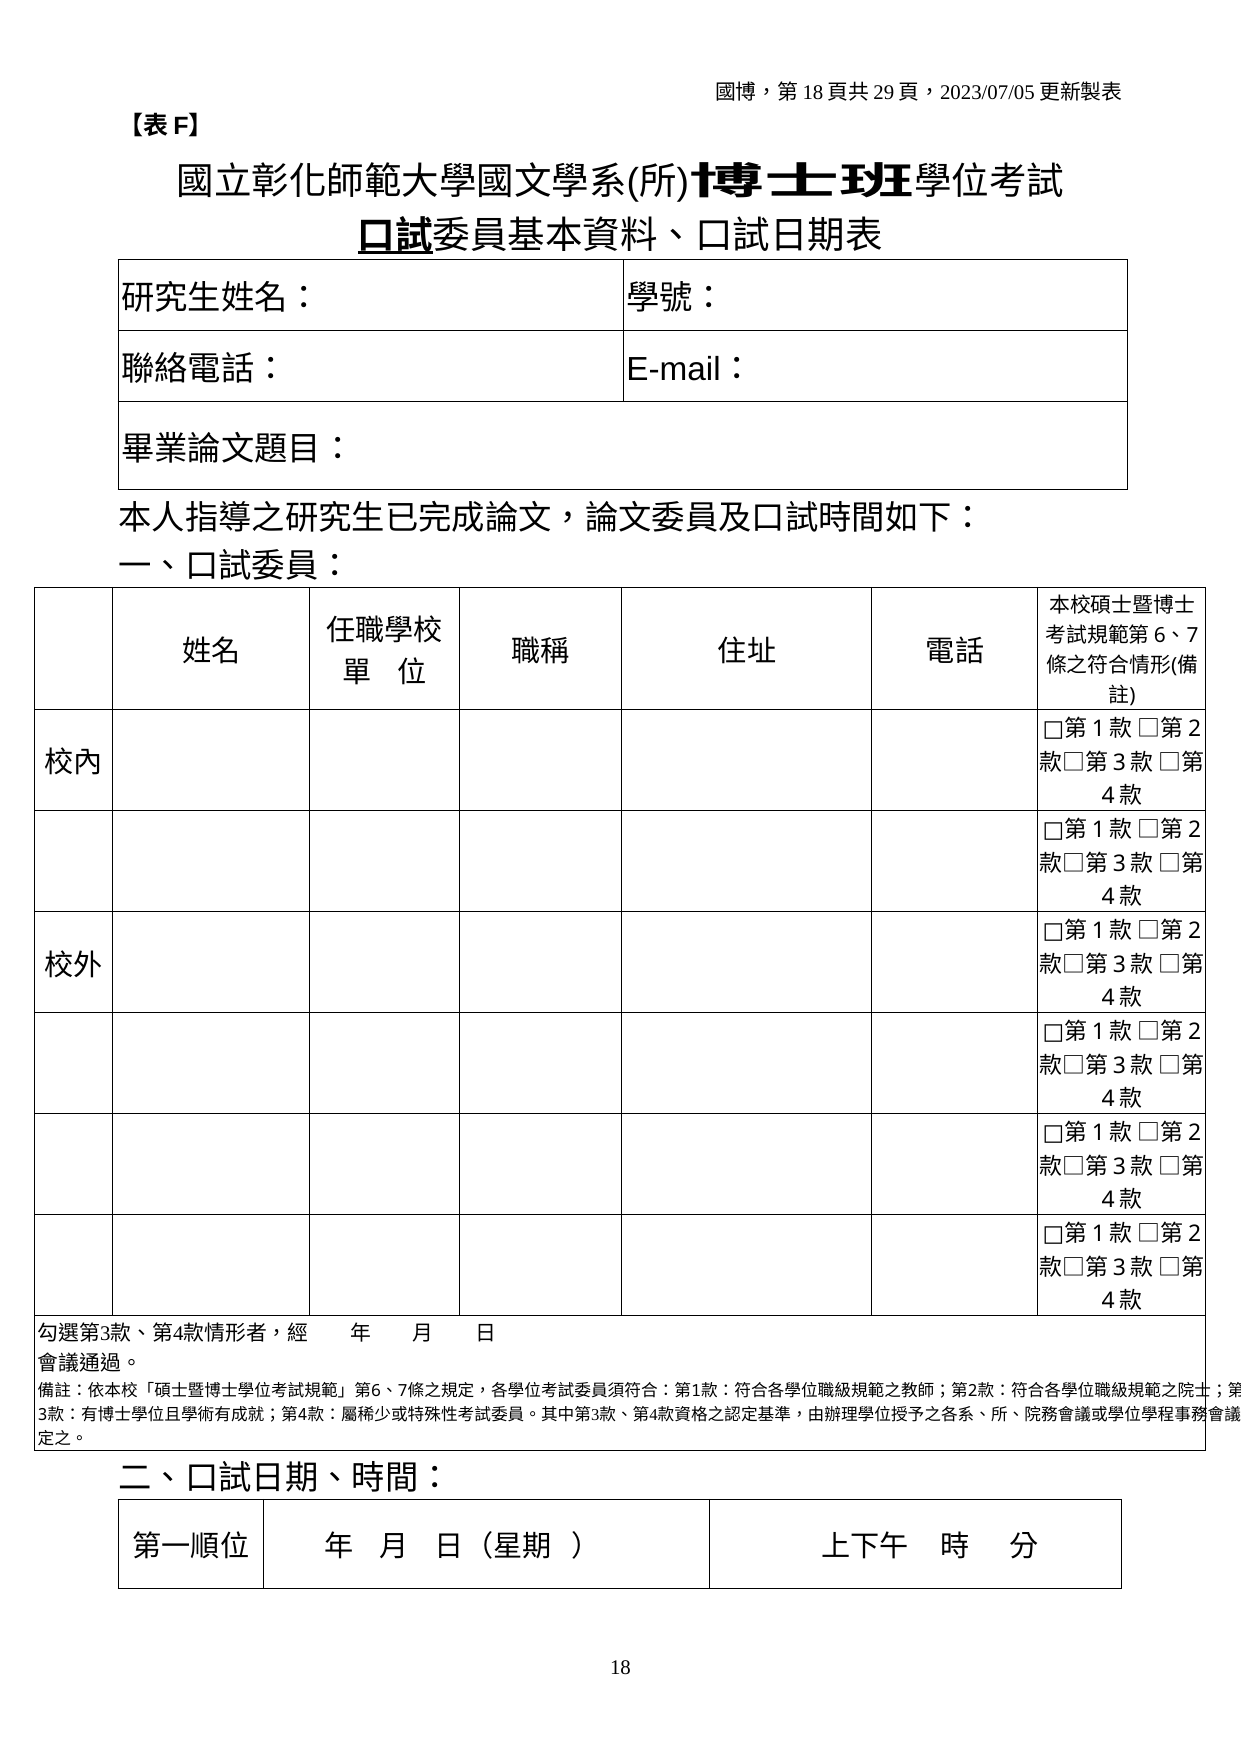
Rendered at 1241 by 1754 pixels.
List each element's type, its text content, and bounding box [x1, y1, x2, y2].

table_cell [622, 912, 871, 1012]
table_header 第一順位 [119, 1500, 263, 1588]
table_header 本校碩士暨博士考試規範第6、7條之符合情形(備註) [1038, 588, 1205, 709]
table_cell [872, 1013, 1037, 1113]
text 二、口試日期、時間： [118, 1451, 1122, 1499]
text 本人指導之研究生已完成論文，論文委員及口試時間如下： [118, 490, 1149, 539]
table_header 年 月 日（星期 ） [264, 1500, 709, 1588]
table_cell [622, 1215, 871, 1315]
table_cell [872, 1215, 1037, 1315]
table_header 電話 [872, 588, 1037, 709]
table_cell [872, 1114, 1037, 1214]
table_cell [460, 1215, 621, 1315]
table_cell [113, 811, 309, 911]
text 國立彰化師範大學國文學系(所)博士班學位考試 [118, 151, 1122, 205]
table_cell [35, 1114, 112, 1214]
table_cell □第1款 □第2款□第3款 □第4款 [1038, 912, 1205, 1012]
table_cell E-mail： [624, 331, 1127, 401]
table_cell 畢業論文題目： [119, 402, 1127, 489]
table_cell [872, 811, 1037, 911]
table_header 姓名 [113, 588, 309, 709]
table_cell □第1款 □第2款□第3款 □第4款 [1038, 1114, 1205, 1214]
table_cell [113, 912, 309, 1012]
table_cell [460, 710, 621, 810]
table_cell □第1款 □第2款□第3款 □第4款 [1038, 710, 1205, 810]
table_cell [460, 1114, 621, 1214]
table_cell □第1款 □第2款□第3款 □第4款 [1038, 811, 1205, 911]
table_header 住址 [622, 588, 871, 709]
table_header 上下午 時 分 [710, 1500, 1121, 1588]
table_cell [622, 811, 871, 911]
table_cell [622, 1013, 871, 1113]
table_header [35, 588, 112, 709]
table_cell [35, 1215, 112, 1315]
table_cell 聯絡電話： [119, 331, 623, 401]
table_header 學號： [624, 260, 1127, 330]
table_cell 校外 [35, 912, 112, 1012]
table_cell [622, 1114, 871, 1214]
text 一、口試委員： [118, 539, 1122, 587]
table_cell [310, 1114, 459, 1214]
table_cell [460, 811, 621, 911]
text 口試委員基本資料、口試日期表 [118, 205, 1122, 259]
table_cell [460, 1013, 621, 1113]
table_cell [310, 811, 459, 911]
table_cell [872, 710, 1037, 810]
table_cell [310, 912, 459, 1012]
table_cell [310, 1013, 459, 1113]
table_cell [113, 710, 309, 810]
table_cell □第1款 □第2款□第3款 □第4款 [1038, 1013, 1205, 1113]
table_cell 勾選第3款、第4款情形者，經 年 月 日 會議通過。 備註：依本校「碩士暨博士學位考試規範」第6、7條之規定，各學位考試委員須符合：第1款：符合各學位職級規範之教師；第2款：符合各學位職級規範之院士；第3款：有博士學位且學術有成就；第4款：屬稀少或特殊性考試委員。其中第3款、第4款資格之認定基準，由辦理學位授予之各系、所、院務會議或學位學程事務會議定之。 [35, 1316, 1205, 1449]
table_cell [113, 1013, 309, 1113]
subtitle 【表F】 [118, 105, 1122, 141]
table_cell [113, 1215, 309, 1315]
table_cell [310, 710, 459, 810]
table_header 任職學校 單 位 [310, 588, 459, 709]
table_cell [310, 1215, 459, 1315]
table_cell □第1款 □第2款□第3款 □第4款 [1038, 1215, 1205, 1315]
table_cell [35, 811, 112, 911]
table_cell 校內 [35, 710, 112, 810]
table_cell [872, 912, 1037, 1012]
table_header 研究生姓名： [119, 260, 623, 330]
table_header 職稱 [460, 588, 621, 709]
table_cell [35, 1013, 112, 1113]
table_cell [460, 912, 621, 1012]
table_cell [622, 710, 871, 810]
table_cell [113, 1114, 309, 1214]
